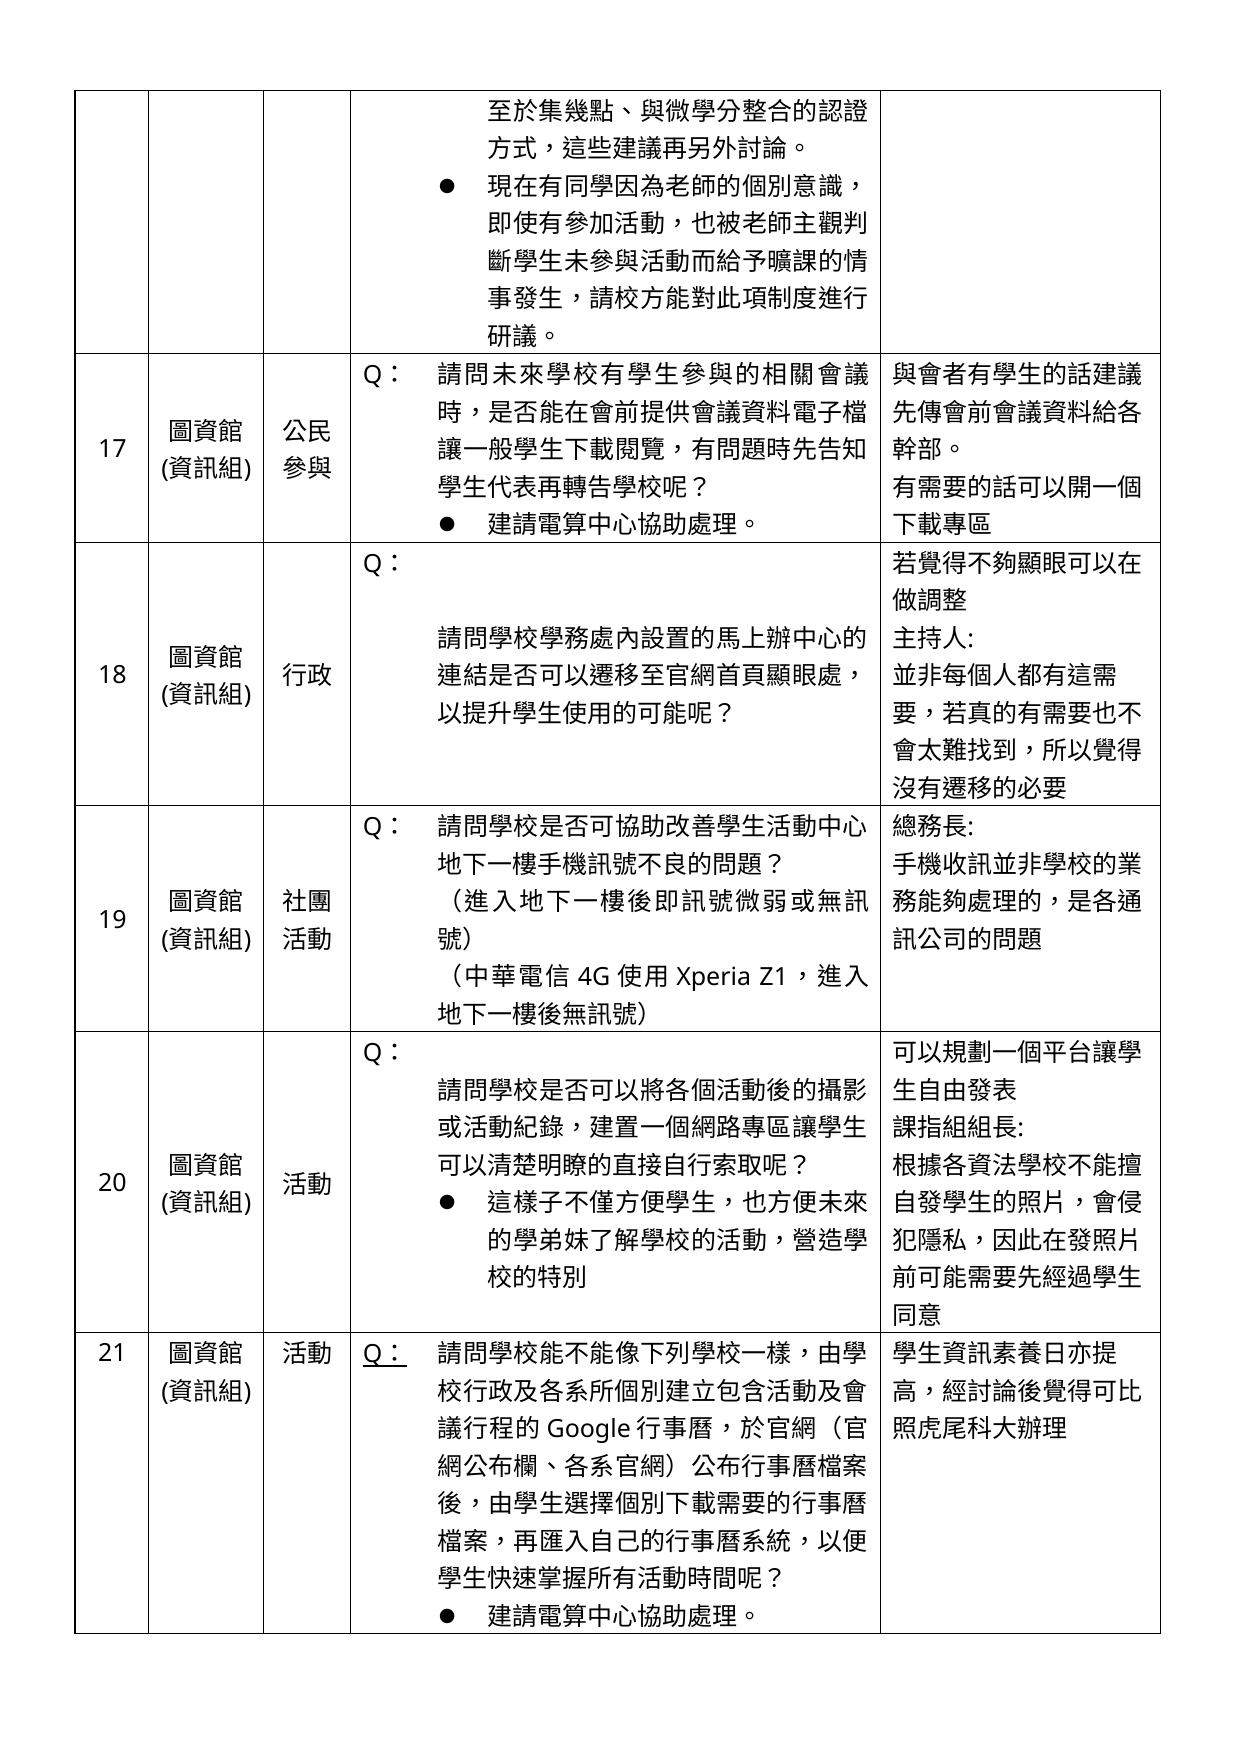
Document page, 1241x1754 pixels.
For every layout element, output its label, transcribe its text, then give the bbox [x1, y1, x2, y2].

table_cell Q： [351, 354, 426, 542]
table_cell 請問學校是否可以建議各系所「在非正課時間或正課替代時間舉辦演講或活動時，以出席獎勵制度取代強制出席點名」的制度呢？ 例如： 仿照「買飲料集十點送一杯飲料」的方式，學校發給學生集點卡，學生參加活動一小時蓋一個章，集滿十點給予嘉獎一次或小獎品一份。 以集點卡代替強制點名的這個方式，未來可以和微學分制度整合。 至於集幾點、與微學分整合的認證方式，這些建議再另外討論。 現在有同學因為老師的個別意識，即使有參加活動，也被老師主觀判斷學生未參與活動而給予曠課的情事發生，請校方能對此項制度進行研議。 [426, 91, 880, 353]
table_cell [76, 91, 148, 353]
table_cell Q： [351, 1333, 426, 1633]
table_cell 社團活動 [264, 806, 350, 1031]
table_cell 18 [76, 543, 148, 805]
table_cell 19 [76, 806, 148, 1031]
table_cell 請問學校學務處內設置的馬上辦中心的連結是否可以遷移至官網首頁顯眼處，以提升學生使用的可能呢？ [426, 543, 880, 805]
table_cell 17 [76, 354, 148, 542]
table_cell [351, 91, 426, 353]
table_cell 圖資館(資訊組) [149, 1333, 263, 1633]
table_cell 圖資館(資訊組) [149, 543, 263, 805]
table_cell 公民參與 [264, 354, 350, 542]
table_cell 21 [76, 1333, 148, 1633]
table_cell Q： [351, 806, 426, 1031]
table_cell 圖資館(資訊組) [149, 806, 263, 1031]
table_cell 20 [76, 1032, 148, 1332]
table_cell 請問學校是否可以將各個活動後的攝影或活動紀錄，建置一個網路專區讓學生可以清楚明瞭的直接自行索取呢？ 這樣子不僅方便學生，也方便未來的學弟妹了解學校的活動，營造學校的特別 [426, 1032, 880, 1332]
table_cell 學生資訊素養日亦提高，經討論後覺得可比照虎尾科大辦理 [881, 1333, 1160, 1633]
table_cell 請問學校能不能像下列學校一樣，由學校行政及各系所個別建立包含活動及會議行程的Google行事曆，於官網（官網公布欄、各系官網）公布行事曆檔案後，由學生選擇個別下載需要的行事曆檔案，再匯入自己的行事曆系統，以便學生快速掌握所有活動時間呢？ 建請電算中心協助處理。 目前已使用Google日曆（行事曆）的學校或學系，如下： [426, 1333, 880, 1633]
table_cell 若覺得不夠顯眼可以在做調整 主持人: 並非每個人都有這需要，若真的有需要也不會太難找到，所以覺得沒有遷移的必要 [881, 543, 1160, 805]
table_cell 可以規劃一個平台讓學生自由發表 課指組組長: 根據各資法學校不能擅自發學生的照片，會侵犯隱私，因此在發照片前可能需要先經過學生同意 [881, 1032, 1160, 1332]
table_cell Q： [351, 543, 426, 805]
table_cell 行政 [264, 543, 350, 805]
table_cell 請問未來學校有學生參與的相關會議時，是否能在會前提供會議資料電子檔讓一般學生下載閱覽，有問題時先告知學生代表再轉告學校呢？ 建請電算中心協助處理。 [426, 354, 880, 542]
table_cell [264, 91, 350, 353]
table_cell Q： [351, 1032, 426, 1332]
table_cell [149, 91, 263, 353]
table_cell 活動 [264, 1032, 350, 1332]
table_cell 圖資館(資訊組) [149, 354, 263, 542]
table_cell 總務長: 手機收訊並非學校的業務能夠處理的，是各通訊公司的問題 [881, 806, 1160, 1031]
table_cell [881, 91, 1160, 353]
table_cell 活動 [264, 1333, 350, 1633]
table_cell 與會者有學生的話建議先傳會前會議資料給各幹部。 有需要的話可以開一個下載專區 [881, 354, 1160, 542]
table_cell 請問學校是否可協助改善學生活動中心地下一樓手機訊號不良的問題？ （進入地下一樓後即訊號微弱或無訊號） （中華電信4G使用Xperia Z1，進入地下一樓後無訊號） [426, 806, 880, 1031]
table_cell 圖資館(資訊組) [149, 1032, 263, 1332]
